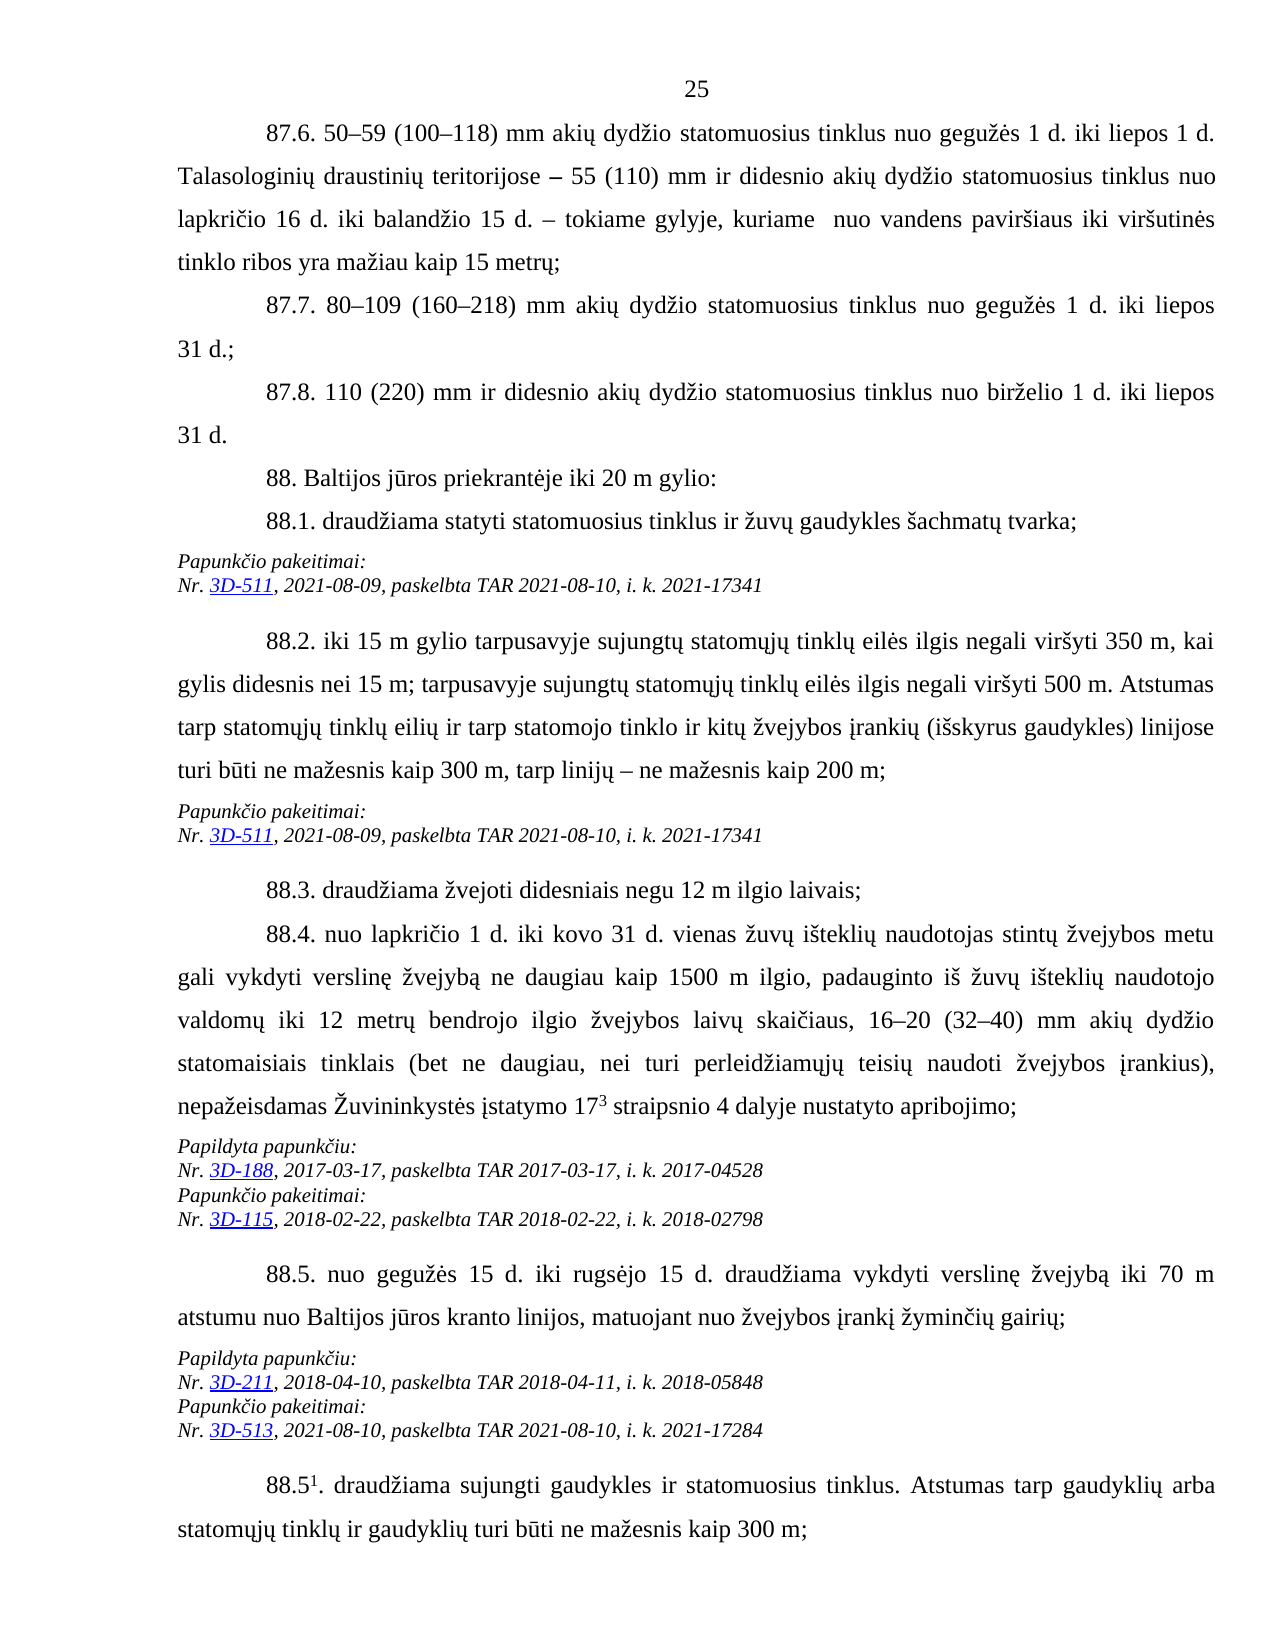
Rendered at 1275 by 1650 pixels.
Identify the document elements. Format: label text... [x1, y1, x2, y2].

text 88.51. draudžiama sujungti gaudykles ir statomuosius tinklus. Atstumas tarp gaudyklių arba statomųjų tinklų ir gaudyklių turi būti ne mažesnis kaip 300 m; [177, 1471, 1216, 1542]
text 87.6. 50–59 (100–118) mm akių dydžio statomuosius tinklus nuo gegužės 1 d. iki liepos 1 d. Talasologinių draustinių teritorijose – 55 (110) mm ir didesnio akių dydžio statomuosius tinklus nuo lapkričio 16 d. iki balandžio 15 d. – tokiame gylyje, kuriame nuo vandens paviršiaus iki viršutinės tinklo ribos yra mažiau kaip 15 metrų; [177, 118, 1216, 276]
text 88. Baltijos jūros priekrantėje iki 20 m gylio: [177, 463, 1216, 492]
text Nr. 3D-511, 2021-08-09, paskelbta TAR 2021-08-10, i. k. 2021-17341 [177, 573, 1216, 597]
text Papunkčio pakeitimai: [177, 1394, 1216, 1418]
text 87.7. 80–109 (160–218) mm akių dydžio statomuosius tinklus nuo gegužės 1 d. iki liepos 31 d.; [177, 291, 1216, 362]
text Papunkčio pakeitimai: [177, 549, 1216, 573]
text 88.3. draudžiama žvejoti didesniais negu 12 m ilgio laivais; [177, 876, 1216, 904]
text Nr. 3D-211, 2018-04-10, paskelbta TAR 2018-04-11, i. k. 2018-05848 [177, 1370, 1216, 1394]
text Nr. 3D-513, 2021-08-10, paskelbta TAR 2021-08-10, i. k. 2021-17284 [177, 1418, 1216, 1442]
text Papildyta papunkčiu: [177, 1134, 1216, 1158]
text Papildyta papunkčiu: [177, 1346, 1216, 1370]
text 88.5. nuo gegužės 15 d. iki rugsėjo 15 d. draudžiama vykdyti verslinę žvejybą iki 70 m atstumu nuo Baltijos jūros kranto linijos, matuojant nuo žvejybos įrankį žyminčių gairių; [177, 1259, 1216, 1331]
text 88.1. draudžiama statyti statomuosius tinklus ir žuvų gaudykles šachmatų tvarka; [177, 506, 1216, 535]
text Papunkčio pakeitimai: [177, 799, 1216, 823]
text Nr. 3D-511, 2021-08-09, paskelbta TAR 2021-08-10, i. k. 2021-17341 [177, 823, 1216, 847]
text 88.4. nuo lapkričio 1 d. iki kovo 31 d. vienas žuvų išteklių naudotojas stintų žvejybos metu gali vykdyti verslinę žvejybą ne daugiau kaip 1500 m ilgio, padauginto iš žuvų išteklių naudotojo valdomų iki 12 metrų bendrojo ilgio žvejybos laivų skaičiaus, 16–20 (32–40) mm akių dydžio statomaisiais tinklais (bet ne daugiau, nei turi perleidžiamųjų teisių naudoti žvejybos įrankius), nepažeisdamas Žuvininkystės įstatymo 173 straipsnio 4 dalyje nustatyto apribojimo; [177, 919, 1216, 1120]
text Papunkčio pakeitimai: [177, 1182, 1216, 1207]
text 88.2. iki 15 m gylio tarpusavyje sujungtų statomųjų tinklų eilės ilgis negali viršyti 350 m, kai gylis didesnis nei 15 m; tarpusavyje sujungtų statomųjų tinklų eilės ilgis negali viršyti 500 m. Atstumas tarp statomųjų tinklų eilių ir tarp statomojo tinklo ir kitų žvejybos įrankių (išskyrus gaudykles) linijose turi būti ne mažesnis kaip 300 m, tarp linijų – ne mažesnis kaip 200 m; [177, 626, 1216, 784]
text Nr. 3D-115, 2018-02-22, paskelbta TAR 2018-02-22, i. k. 2018-02798 [177, 1207, 1216, 1231]
text 87.8. 110 (220) mm ir didesnio akių dydžio statomuosius tinklus nuo birželio 1 d. iki liepos 31 d. [177, 377, 1216, 449]
text Nr. 3D-188, 2017-03-17, paskelbta TAR 2017-03-17, i. k. 2017-04528 [177, 1158, 1216, 1182]
